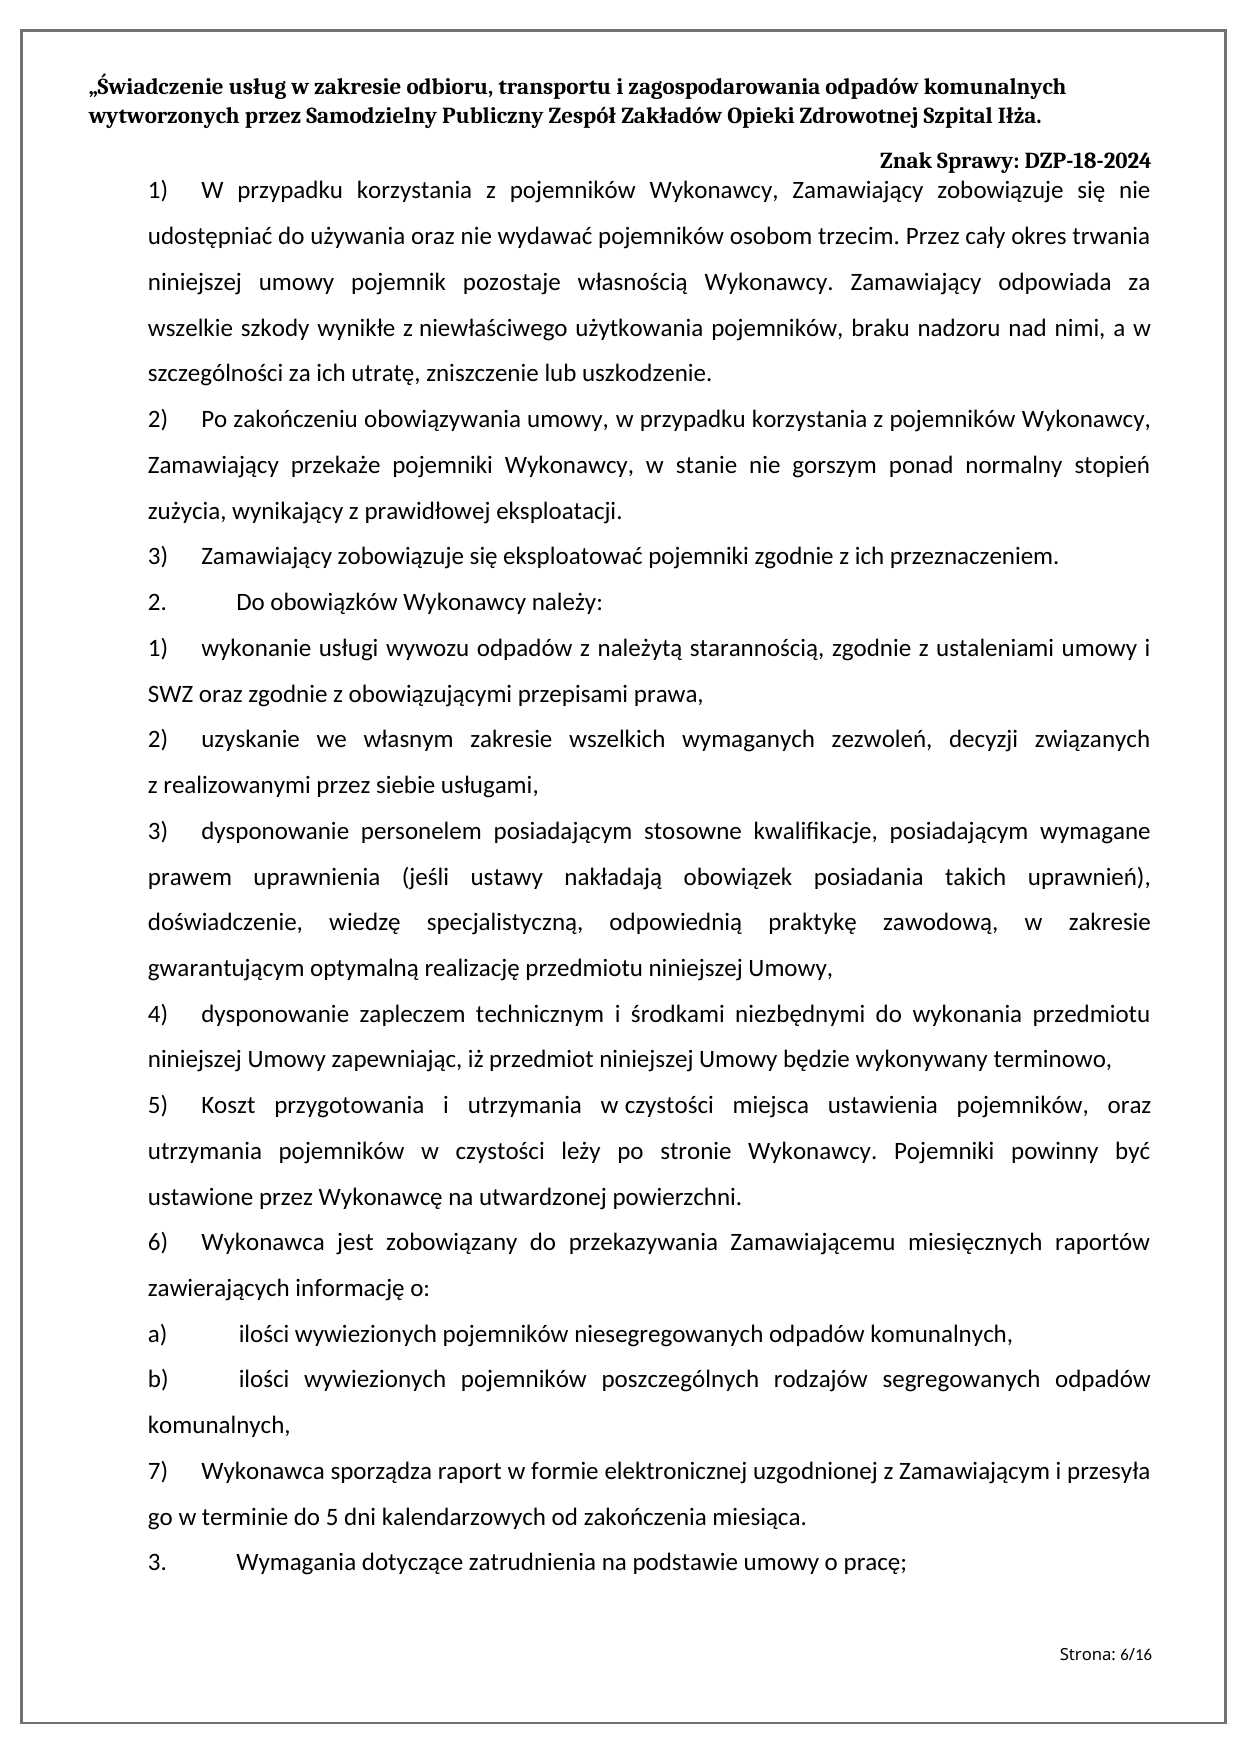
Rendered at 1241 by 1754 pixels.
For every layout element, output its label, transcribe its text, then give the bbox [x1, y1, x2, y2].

list dysponowanie personelem posiadającym stosowne kwalifikacje, posiadającym wymagane prawem uprawnienia (jeśli ustawy nakładają obowiązek posiadania takich uprawnień), doświadczenie, wiedzę specjalistyczną, odpowiednią praktykę zawodową, w zakresie gwarantującym optymalną realizację przedmiotu niniejszej Umowy, [148, 815, 1152, 983]
list W przypadku korzystania z pojemników Wykonawcy, Zamawiający zobowiązuje się nie udostępniać do używania oraz nie wydawać pojemników osobom trzecim. Przez cały okres trwania niniejszej umowy pojemnik pozostaje własnością Wykonawcy. Zamawiający odpowiada za wszelkie szkody wynikłe z niewłaściwego użytkowania pojemników, braku nadzoru nad nimi, a w szczególności za ich utratę, zniszczenie lub uszkodzenie. [148, 175, 1152, 388]
list Wykonawca sporządza raport w formie elektronicznej uzgodnionej z Zamawiającym i przesyła go w terminie do 5 dni kalendarzowych od zakończenia miesiąca. [148, 1455, 1152, 1531]
list Zamawiający zobowiązuje się eksploatować pojemniki zgodnie z ich przeznaczeniem. [148, 541, 1152, 571]
list dysponowanie zapleczem technicznym i środkami niezbędnymi do wykonania przedmiotu niniejszej Umowy zapewniając, iż przedmiot niniejszej Umowy będzie wykonywany terminowo, [148, 998, 1152, 1074]
list ilości wywiezionych pojemników niesegregowanych odpadów komunalnych, [148, 1318, 1152, 1348]
list Do obowiązków Wykonawcy należy: [148, 586, 1152, 617]
list ilości wywiezionych pojemników poszczególnych rodzajów segregowanych odpadów komunalnych, [148, 1364, 1152, 1440]
list Wymagania dotyczące zatrudnienia na podstawie umowy o pracę; [148, 1547, 1152, 1577]
list Koszt przygotowania i utrzymania w czystości miejsca ustawienia pojemników, oraz utrzymania pojemników w czystości leży po stronie Wykonawcy. Pojemniki powinny być ustawione przez Wykonawcę na utwardzonej powierzchni. [148, 1089, 1152, 1211]
list uzyskanie we własnym zakresie wszelkich wymaganych zezwoleń, decyzji związanych z realizowanymi przez siebie usługami, [148, 723, 1152, 800]
list Po zakończeniu obowiązywania umowy, w przypadku korzystania z pojemników Wykonawcy, Zamawiający przekaże pojemniki Wykonawcy, w stanie nie gorszym ponad normalny stopień zużycia, wynikający z prawidłowej eksploatacji. [148, 403, 1152, 525]
list Wykonawca jest zobowiązany do przekazywania Zamawiającemu miesięcznych raportów zawierających informację o: [148, 1226, 1152, 1303]
list wykonanie usługi wywozu odpadów z należytą starannością, zgodnie z ustaleniami umowy i SWZ oraz zgodnie z obowiązującymi przepisami prawa, [148, 632, 1152, 708]
